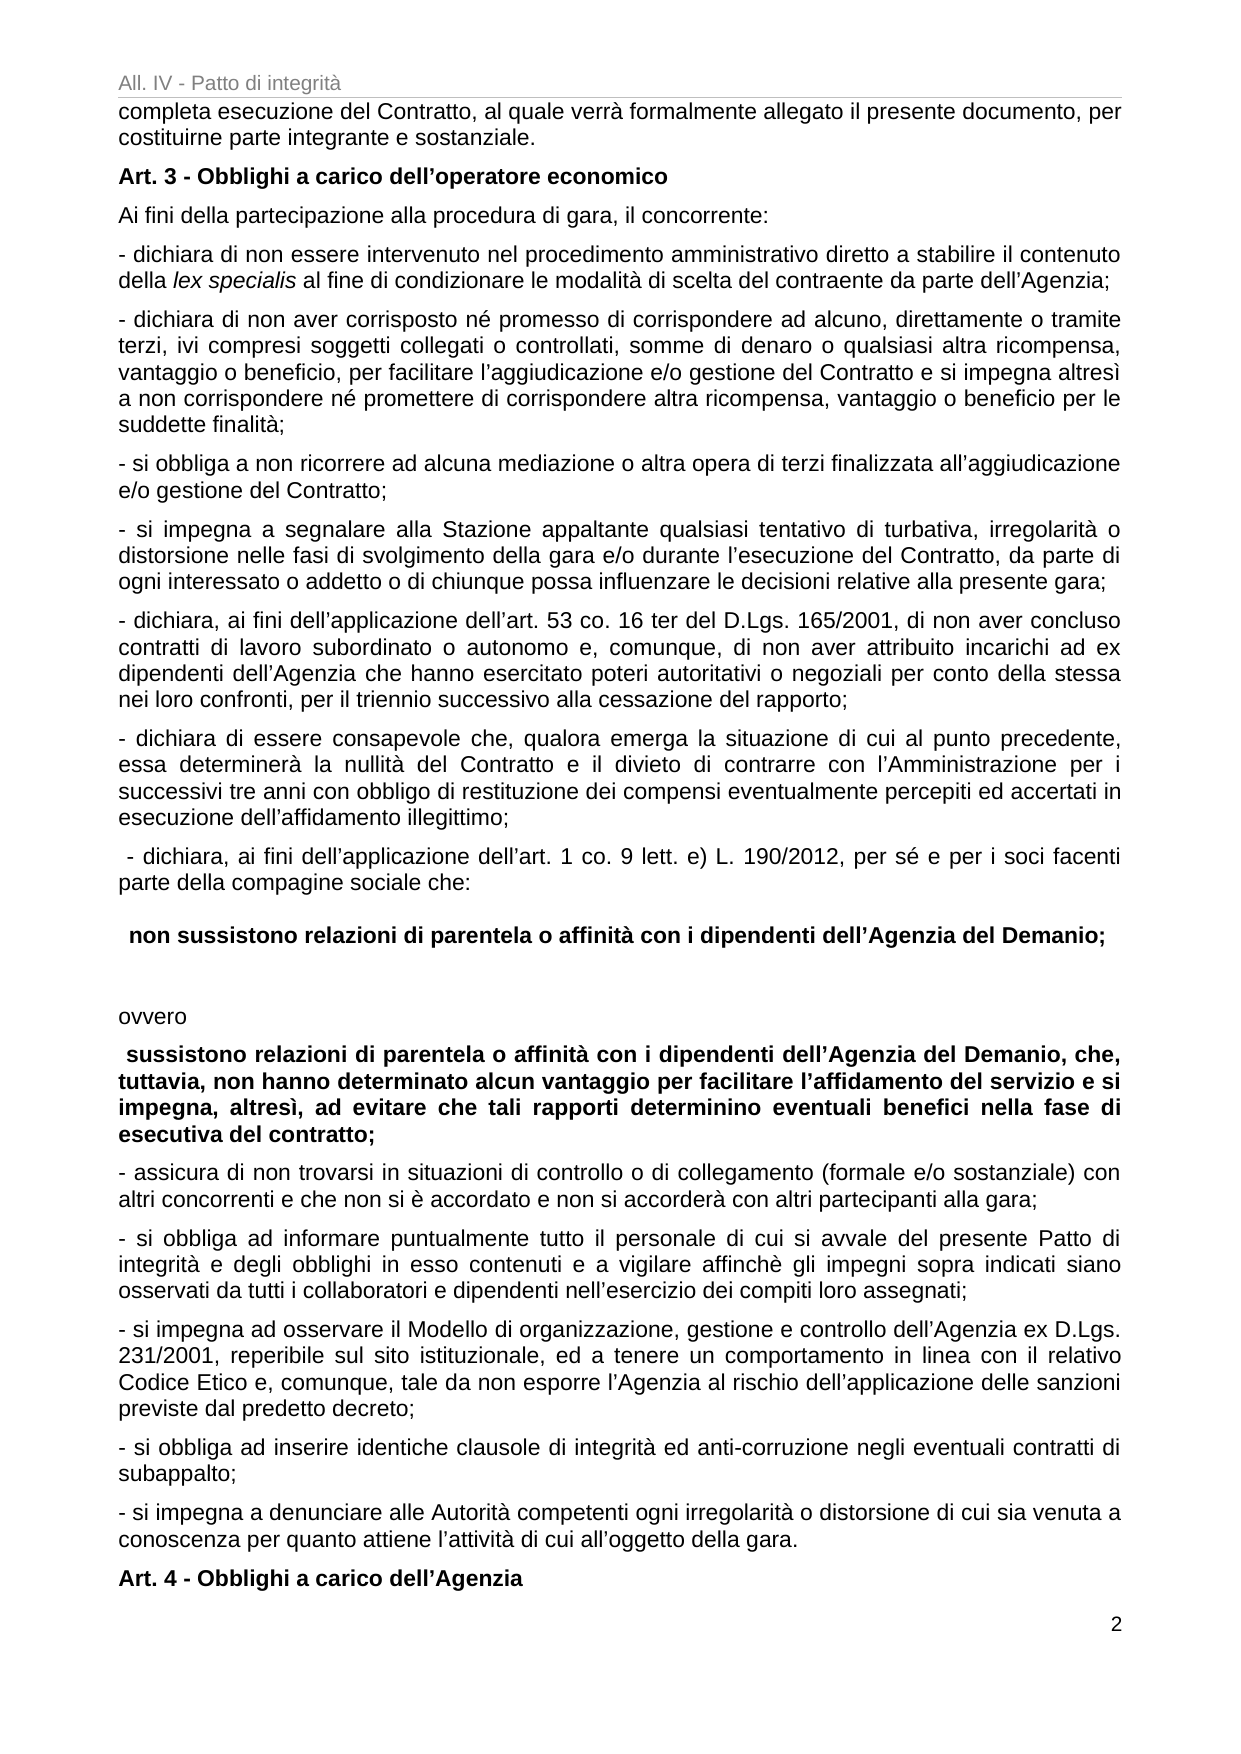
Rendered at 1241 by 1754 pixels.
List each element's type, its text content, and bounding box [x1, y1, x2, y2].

text - si obbliga a non ricorrere ad alcuna mediazione o altra opera di terzi finalizzata all’aggiudicazione e/o gestione del Contratto; [118, 450, 1122, 503]
text ovvero [118, 1003, 1122, 1029]
text Ai fini della partecipazione alla procedura di gara, il concorrente: [118, 202, 1122, 228]
text sussistono relazioni di parentela o affinità con i dipendenti dell’Agenzia del Demanio, che, tuttavia, non hanno determinato alcun vantaggio per facilitare l’affidamento del servizio e si impegna, altresì, ad evitare che tali rapporti determinino eventuali benefici nella fase di esecutiva del contratto; [118, 1041, 1122, 1147]
text completa esecuzione del Contratto, al quale verrà formalmente allegato il presente documento, per costituirne parte integrante e sostanziale. [118, 98, 1122, 151]
text - assicura di non trovarsi in situazioni di controllo o di collegamento (formale e/o sostanziale) con altri concorrenti e che non si è accordato e non si accorderà con altri partecipanti alla gara; [118, 1159, 1122, 1212]
text - si impegna a segnalare alla Stazione appaltante qualsiasi tentativo di turbativa, irregolarità o distorsione nelle fasi di svolgimento della gara e/o durante l’esecuzione del Contratto, da parte di ogni interessato o addetto o di chiunque possa influenzare le decisioni relative alla presente gara; [118, 516, 1122, 594]
text - si obbliga ad inserire identiche clausole di integrità ed anti-corruzione negli eventuali contratti di subappalto; [118, 1434, 1122, 1487]
text - dichiara di non essere intervenuto nel procedimento amministrativo diretto a stabilire il contenuto della lex specialis al fine di condizionare le modalità di scelta del contraente da parte dell’Agenzia; [118, 241, 1122, 293]
text Art. 3 - Obblighi a carico dell’operatore economico [118, 163, 1122, 189]
text - si impegna a denunciare alle Autorità competenti ogni irregolarità o distorsione di cui sia venuta a conoscenza per quanto attiene l’attività di cui all’oggetto della gara. [118, 1499, 1122, 1552]
text - dichiara, ai fini dell’applicazione dell’art. 1 co. 9 lett. e) L. 190/2012, per sé e per i soci facenti parte della compagine sociale che: [118, 843, 1122, 896]
text Art. 4 - Obblighi a carico dell’Agenzia [118, 1564, 1122, 1591]
text - dichiara di non aver corrisposto né promesso di corrispondere ad alcuno, direttamente o tramite terzi, ivi compresi soggetti collegati o controllati, somme di denaro o qualsiasi altra ricompensa, vantaggio o beneficio, per facilitare l’aggiudicazione e/o gestione del Contratto e si impegna altresì a non corrispondere né promettere di corrispondere altra ricompensa, vantaggio o beneficio per le suddette finalità; [118, 306, 1122, 438]
text - si impegna ad osservare il Modello di organizzazione, gestione e controllo dell’Agenzia ex D.Lgs. 231/2001, reperibile sul sito istituzionale, ed a tenere un comportamento in linea con il relativo Codice Etico e, comunque, tale da non esporre l’Agenzia al rischio dell’applicazione delle sanzioni previste dal predetto decreto; [118, 1316, 1122, 1422]
text - dichiara di essere consapevole che, qualora emerga la situazione di cui al punto precedente, essa determinerà la nullità del Contratto e il divieto di contrarre con l’Amministrazione per i successivi tre anni con obbligo di restituzione dei compensi eventualmente percepiti ed accertati in esecuzione dell’affidamento illegittimo; [118, 725, 1122, 830]
text - si obbliga ad informare puntualmente tutto il personale di cui si avvale del presente Patto di integrità e degli obblighi in esso contenuti e a vigilare affinchè gli impegni sopra indicati siano osservati da tutti i collaboratori e dipendenti nell’esercizio dei compiti loro assegnati; [118, 1224, 1122, 1304]
text - dichiara, ai fini dell’applicazione dell’art. 53 co. 16 ter del D.Lgs. 165/2001, di non aver concluso contratti di lavoro subordinato o autonomo e, comunque, di non aver attribuito incarichi ad ex dipendenti dell’Agenzia che hanno esercitato poteri autoritativi o negoziali per conto della stessa nei loro confronti, per il triennio successivo alla cessazione del rapporto; [118, 607, 1122, 712]
text non sussistono relazioni di parentela o affinità con i dipendenti dell’Agenzia del Demanio; [118, 908, 1122, 951]
